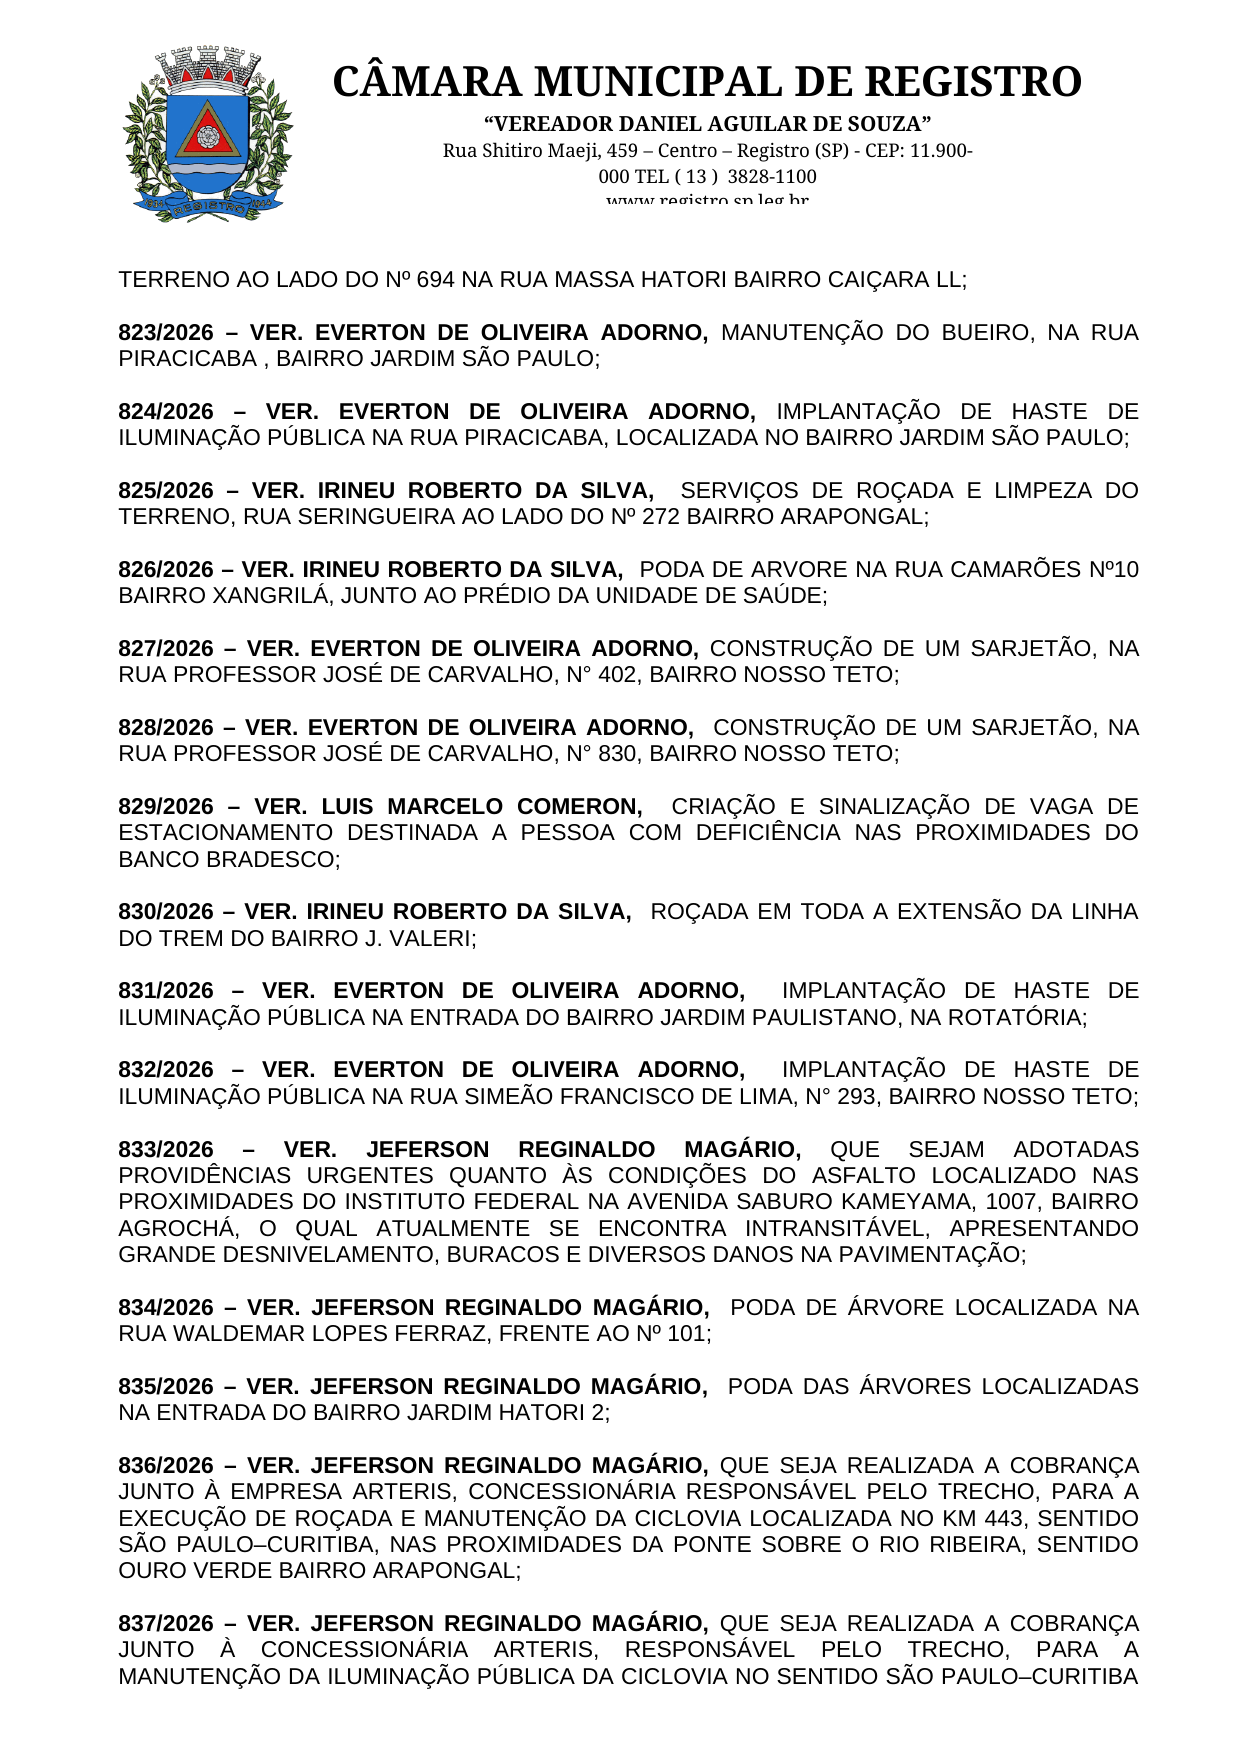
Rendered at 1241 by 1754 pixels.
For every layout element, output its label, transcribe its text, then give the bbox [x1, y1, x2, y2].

text 832/2026 – VER. EVERTON DE OLIVEIRA ADORNO, IMPLANTAÇÃO DE HASTE DE ILUMINAÇÃO PÚBLICA NA RUA SIMEÃO FRANCISCO DE LIMA, N° 293, BAIRRO NOSSO TETO; [118, 1056, 1140, 1109]
text 836/2026 – VER. JEFERSON REGINALDO MAGÁRIO, QUE SEJA REALIZADA A COBRANÇA JUNTO À EMPRESA ARTERIS, CONCESSIONÁRIA RESPONSÁVEL PELO TRECHO, PARA A EXECUÇÃO DE ROÇADA E MANUTENÇÃO DA CICLOVIA LOCALIZADA NO KM 443, SENTIDO SÃO PAULO–CURITIBA, NAS PROXIMIDADES DA PONTE SOBRE O RIO RIBEIRA, SENTIDO OURO VERDE BAIRRO ARAPONGAL; [118, 1452, 1140, 1583]
text 828/2026 – VER. EVERTON DE OLIVEIRA ADORNO, CONSTRUÇÃO DE UM SARJETÃO, NA RUA PROFESSOR JOSÉ DE CARVALHO, N° 830, BAIRRO NOSSO TETO; [118, 714, 1140, 767]
text 829/2026 – VER. LUIS MARCELO COMERON, CRIAÇÃO E SINALIZAÇÃO DE VAGA DE ESTACIONAMENTO DESTINADA A PESSOA COM DEFICIÊNCIA NAS PROXIMIDADES DO BANCO BRADESCO; [118, 793, 1140, 872]
text 827/2026 – VER. EVERTON DE OLIVEIRA ADORNO, CONSTRUÇÃO DE UM SARJETÃO, NA RUA PROFESSOR JOSÉ DE CARVALHO, N° 402, BAIRRO NOSSO TETO; [118, 635, 1140, 687]
text 834/2026 – VER. JEFERSON REGINALDO MAGÁRIO, PODA DE ÁRVORE LOCALIZADA NA RUA WALDEMAR LOPES FERRAZ, FRENTE AO Nº 101; [118, 1294, 1140, 1346]
text 830/2026 – VER. IRINEU ROBERTO DA SILVA, ROÇADA EM TODA A EXTENSÃO DA LINHA DO TREM DO BAIRRO J. VALERI; [118, 898, 1140, 951]
text 833/2026 – VER. JEFERSON REGINALDO MAGÁRIO, QUE SEJAM ADOTADAS PROVIDÊNCIAS URGENTES QUANTO ÀS CONDIÇÕES DO ASFALTO LOCALIZADO NAS PROXIMIDADES DO INSTITUTO FEDERAL NA AVENIDA SABURO KAMEYAMA, 1007, BAIRRO AGROCHÁ, O QUAL ATUALMENTE SE ENCONTRA INTRANSITÁVEL, APRESENTANDO GRANDE DESNIVELAMENTO, BURACOS E DIVERSOS DANOS NA PAVIMENTAÇÃO; [118, 1136, 1140, 1267]
text 823/2026 – VER. EVERTON DE OLIVEIRA ADORNO, MANUTENÇÃO DO BUEIRO, NA RUA PIRACICABA , BAIRRO JARDIM SÃO PAULO; [118, 318, 1140, 371]
text 831/2026 – VER. EVERTON DE OLIVEIRA ADORNO, IMPLANTAÇÃO DE HASTE DE ILUMINAÇÃO PÚBLICA NA ENTRADA DO BAIRRO JARDIM PAULISTANO, NA ROTATÓRIA; [118, 977, 1140, 1030]
text 835/2026 – VER. JEFERSON REGINALDO MAGÁRIO, PODA DAS ÁRVORES LOCALIZADAS NA ENTRADA DO BAIRRO JARDIM HATORI 2; [118, 1373, 1140, 1425]
text 824/2026 – VER. EVERTON DE OLIVEIRA ADORNO, IMPLANTAÇÃO DE HASTE DE ILUMINAÇÃO PÚBLICA NA RUA PIRACICABA, LOCALIZADA NO BAIRRO JARDIM SÃO PAULO; [118, 398, 1140, 450]
text 837/2026 – VER. JEFERSON REGINALDO MAGÁRIO, QUE SEJA REALIZADA A COBRANÇA JUNTO À CONCESSIONÁRIA ARTERIS, RESPONSÁVEL PELO TRECHO, PARA A MANUTENÇÃO DA ILUMINAÇÃO PÚBLICA DA CICLOVIA NO SENTIDO SÃO PAULO–CURITIBA [118, 1610, 1140, 1689]
text 826/2026 – VER. IRINEU ROBERTO DA SILVA, PODA DE ARVORE NA RUA CAMARÕES Nº10 BAIRRO XANGRILÁ, JUNTO AO PRÉDIO DA UNIDADE DE SAÚDE; [118, 556, 1140, 608]
picture [118, 39, 298, 228]
text 825/2026 – VER. IRINEU ROBERTO DA SILVA, SERVIÇOS DE ROÇADA E LIMPEZA DO TERRENO, RUA SERINGUEIRA AO LADO DO Nº 272 BAIRRO ARAPONGAL; [118, 477, 1140, 529]
text TERRENO AO LADO DO Nº 694 NA RUA MASSA HATORI BAIRRO CAIÇARA LL; [118, 266, 1140, 292]
